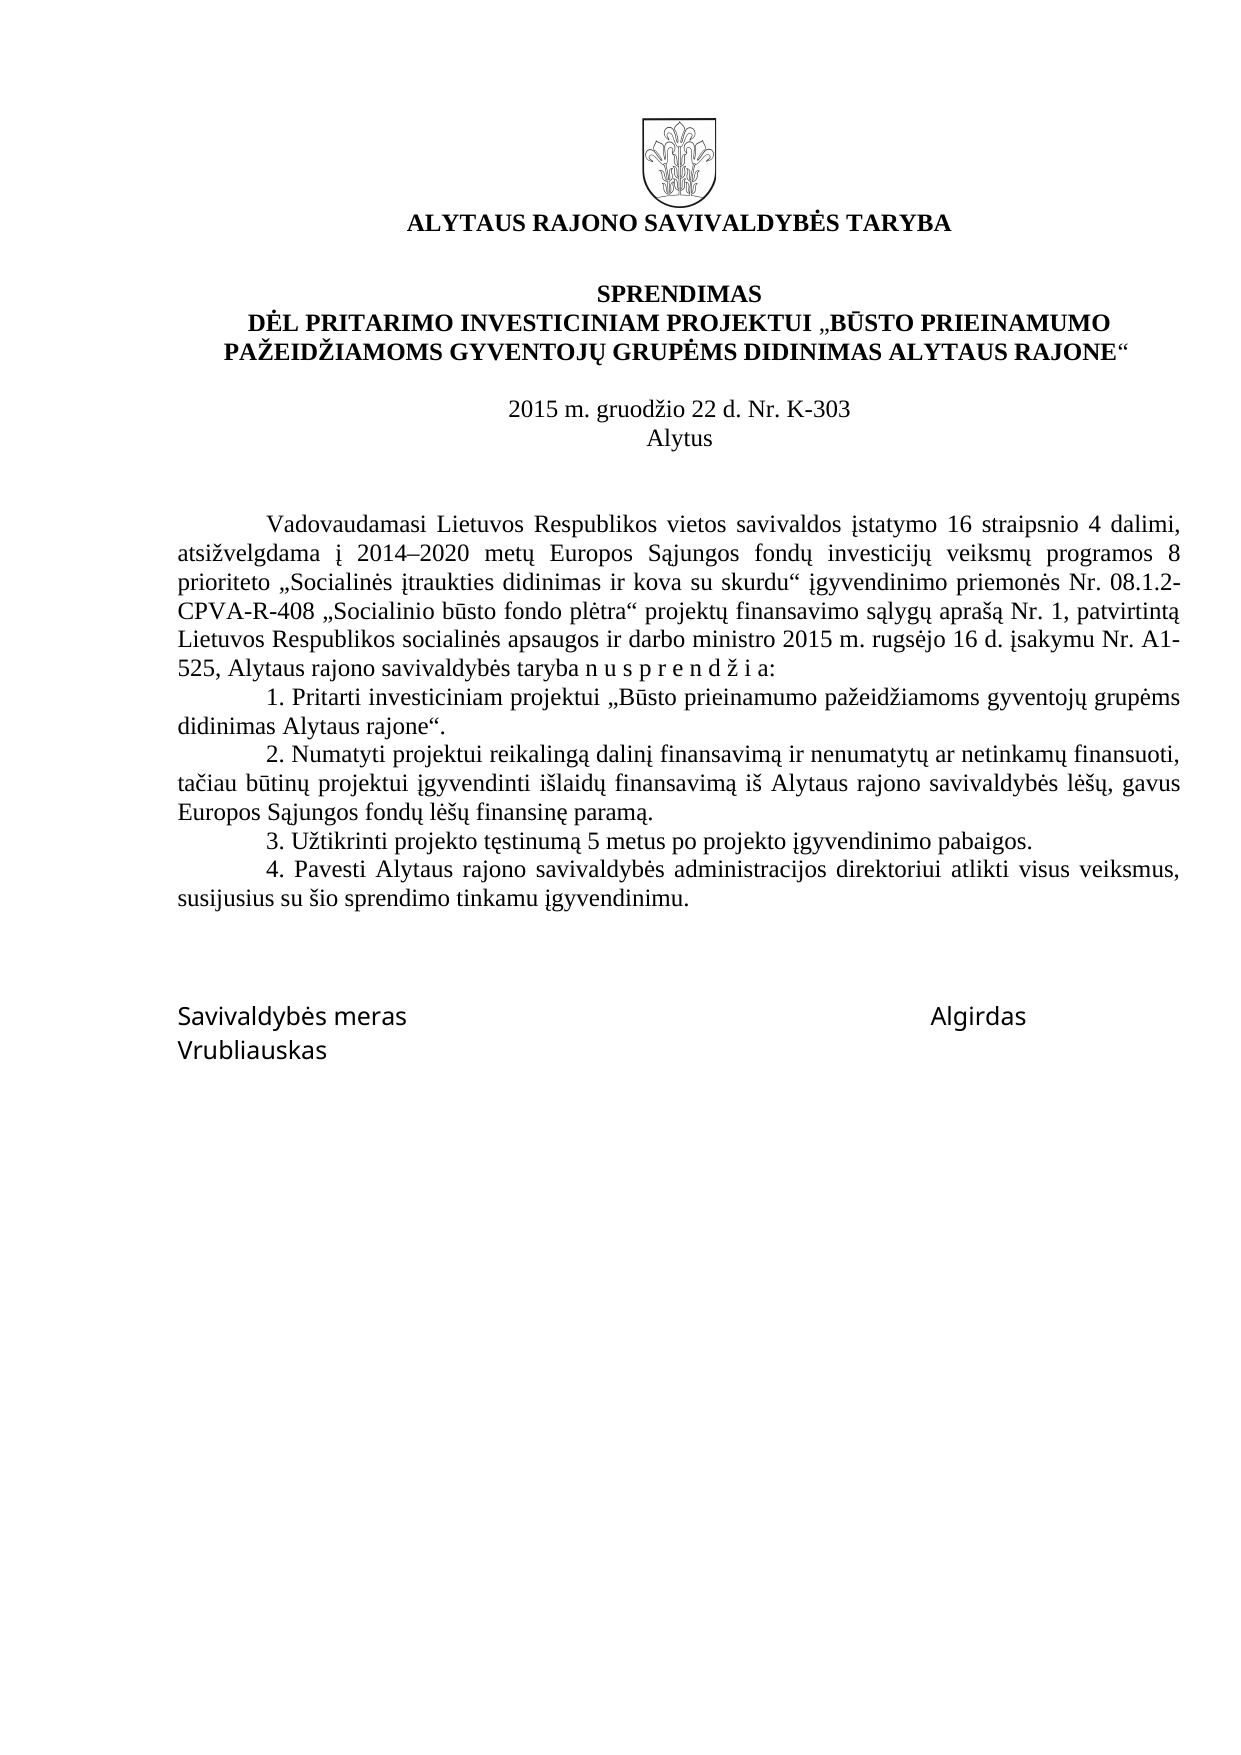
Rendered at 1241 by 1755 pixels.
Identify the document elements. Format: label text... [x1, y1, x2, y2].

text ALYTAUS RAJONO SAVIVALDYBĖS TARYBA [177, 208, 1181, 236]
text Savivaldybės meras Algirdas Vrubliauskas [177, 998, 1181, 1066]
text 1. Pritarti investiciniam projektui „Būsto prieinamumo pažeidžiamoms gyventojų grupėms didinimas Alytaus rajone“. [177, 682, 1181, 739]
text 2. Numatyti projektui reikalingą dalinį finansavimą ir nenumatytų ar netinkamų finansuoti, tačiau būtinų projektui įgyvendinti išlaidų finansavimą iš Alytaus rajono savivaldybės lėšų, gavus Europos Sąjungos fondų lėšų finansinę paramą. [177, 739, 1181, 826]
text DĖL PRITARIMO INVESTICINIAM PROJEKTUI „BŪSTO PRIEINAMUMO PAŽEIDŽIAMOMS GYVENTOJŲ GRUPĖMS DIDINIMAS ALYTAUS RAJONE“ [177, 308, 1181, 366]
text Vadovaudamasi Lietuvos Respublikos vietos savivaldos įstatymo 16 straipsnio 4 dalimi, atsižvelgdama į 2014–2020 metų Europos Sąjungos fondų investicijų veiksmų programos 8 prioriteto „Socialinės įtraukties didinimas ir kova su skurdu“ įgyvendinimo priemonės Nr. 08.1.2-CPVA-R-408 „Socialinio būsto fondo plėtra“ projektų finansavimo sąlygų aprašą Nr. 1, patvirtintą Lietuvos Respublikos socialinės apsaugos ir darbo ministro 2015 m. rugsėjo 16 d. įsakymu Nr. A1-525, Alytaus rajono savivaldybės taryba n u s p r e n d ž i a: [177, 509, 1181, 682]
text 3. Užtikrinti projekto tęstinumą 5 metus po projekto įgyvendinimo pabaigos. [177, 826, 1181, 854]
text 2015 m. gruodžio 22 d. Nr. K-303 [177, 394, 1181, 423]
text 4. Pavesti Alytaus rajono savivaldybės administracijos direktoriui atlikti visus veiksmus, susijusius su šio sprendimo tinkamu įgyvendinimu. [177, 854, 1181, 912]
text Alytus [177, 423, 1181, 452]
text SPRENDIMAS [177, 279, 1181, 308]
